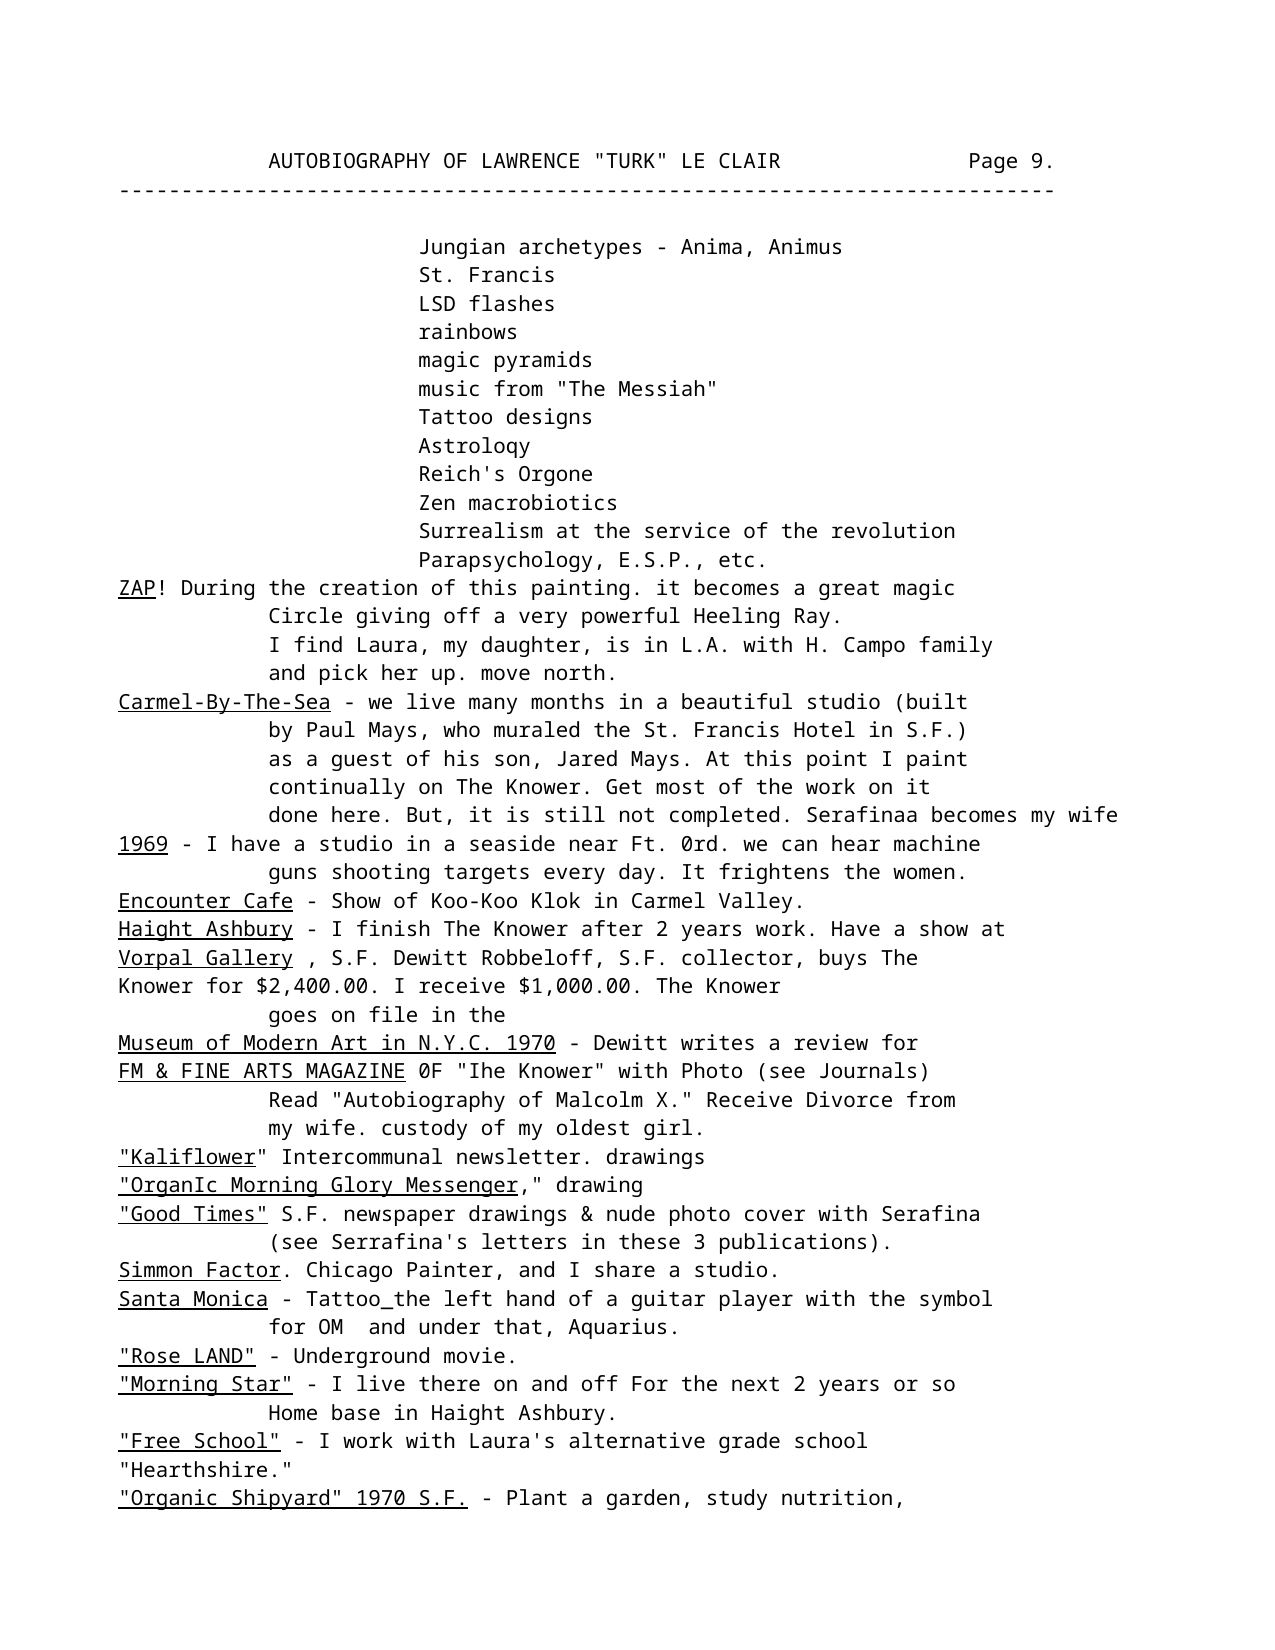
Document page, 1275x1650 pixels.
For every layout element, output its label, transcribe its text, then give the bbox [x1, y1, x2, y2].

text my wife. custody of my oldest girl. [268, 1113, 1157, 1142]
text done here. But, it is still not completed. Serafinaa becomes my wife [268, 801, 1157, 829]
text "Hearthshire." [118, 1455, 1157, 1483]
text rainbows [418, 317, 1157, 346]
text AUTOBIOGRAPHY OF LAWRENCE "TURK" LE CLAIR Page 9. [118, 147, 1157, 175]
text Parapsychology, E.S.P., etc. [418, 545, 1157, 573]
text "Rose LAND" - Underground movie. [118, 1341, 1157, 1369]
text ZAP! During the creation of this painting. it becomes a great magic [118, 573, 1157, 602]
text "Morning Star" - I live there on and off For the next 2 years or so [118, 1369, 1157, 1398]
text 1969 - I have a studio in a seaside near Ft. 0rd. we can hear machine [118, 829, 1157, 857]
text magic pyramids [418, 346, 1157, 374]
text Home base in Haight Ashbury. [118, 1398, 1157, 1426]
text LSD flashes [418, 289, 1157, 317]
text I find Laura, my daughter, is in L.A. with H. Campo family [268, 630, 1157, 658]
text Vorpal Gallery , S.F. Dewitt Robbeloff, S.F. collector, buys The [118, 943, 1157, 971]
text Tattoo designs [418, 402, 1157, 431]
text by Paul Mays, who muraled the St. Francis Hotel in S.F.) [268, 715, 1157, 744]
text as a guest of his son, Jared Mays. At this point I paint [268, 744, 1157, 772]
text music from "The Messiah" [418, 374, 1157, 402]
text Haight Ashbury - I finish The Knower after 2 years work. Have a show at [118, 914, 1157, 943]
text Knower for $2,400.00. I receive $1,000.00. The Knower [118, 971, 1157, 1000]
text "Free School" - I work with Laura's alternative grade school [118, 1426, 1157, 1455]
text Reich's Orgone [418, 459, 1157, 488]
text continually on The Knower. Get most of the work on it [268, 772, 1157, 801]
text "Organic Shipyard" 1970 S.F. - Plant a garden, study nutrition, [118, 1483, 1157, 1512]
text goes on file in the [268, 1000, 1157, 1028]
text Circle giving off a very powerful Heeling Ray. [268, 602, 1157, 630]
text St. Francis [418, 260, 1157, 289]
text "OrganIc Morning Glory Messenger," drawing [118, 1170, 1157, 1199]
text for OM and under that, Aquarius. [118, 1312, 1157, 1341]
text Surrealism at the service of the revolution [418, 516, 1157, 545]
text --------------------------------------------------------------------------- [118, 175, 1157, 203]
text Jungian archetypes - Anima, Animus [418, 232, 1157, 260]
text (see Serrafina's letters in these 3 publications). [118, 1227, 1157, 1256]
text Zen macrobiotics [418, 488, 1157, 516]
text Museum of Modern Art in N.Y.C. 1970 - Dewitt writes a review for [118, 1028, 1157, 1057]
text "Good Times" S.F. newspaper drawings & nude photo cover with Serafina [118, 1199, 1157, 1227]
text Astroloqy [418, 431, 1157, 459]
text FM & FINE ARTS MAGAZINE 0F "Ihe Knower" with Photo (see Journals) [118, 1057, 1157, 1085]
text Encounter Cafe - Show of Koo-Koo Klok in Carmel Valley. [118, 886, 1157, 914]
text and pick her up. move north. [268, 658, 1157, 687]
text "Kaliflower" Intercommunal newsletter. drawings [118, 1142, 1157, 1170]
text Read "Autobiography of Malcolm X." Receive Divorce from [268, 1085, 1157, 1113]
text guns shooting targets every day. It frightens the women. [268, 857, 1157, 886]
text Simmon Factor. Chicago Painter, and I share a studio. [118, 1256, 1157, 1284]
text Carmel-By-The-Sea - we live many months in a beautiful studio (built [118, 687, 1157, 715]
text Santa Monica - Tattoo_the left hand of a guitar player with the symbol [118, 1284, 1157, 1312]
